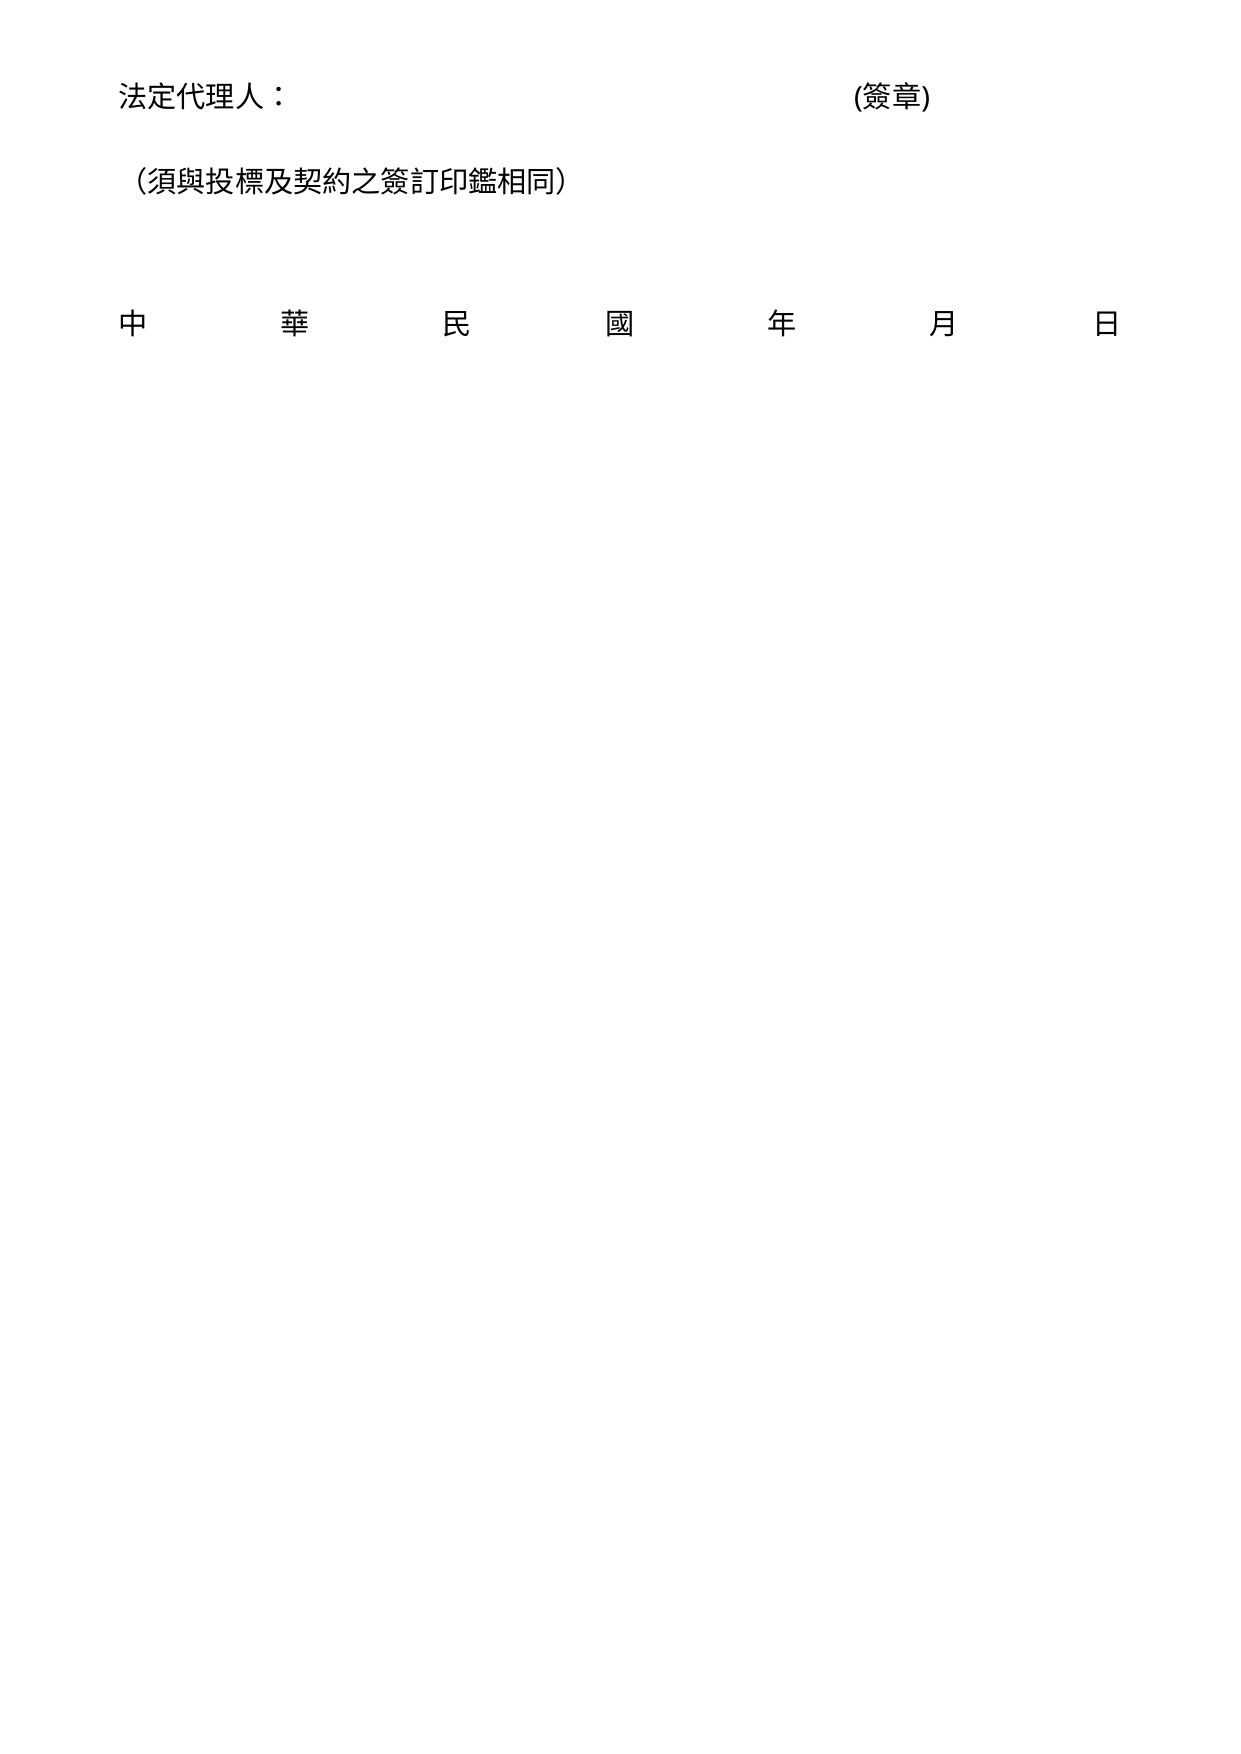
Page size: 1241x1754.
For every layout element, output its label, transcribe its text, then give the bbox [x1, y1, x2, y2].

text 中 華 民 國 年 月 日 [118, 301, 1122, 343]
text （須與投標及契約之簽訂印鑑相同） [118, 159, 1122, 201]
text 法定代理人： (簽章) [118, 74, 1122, 116]
